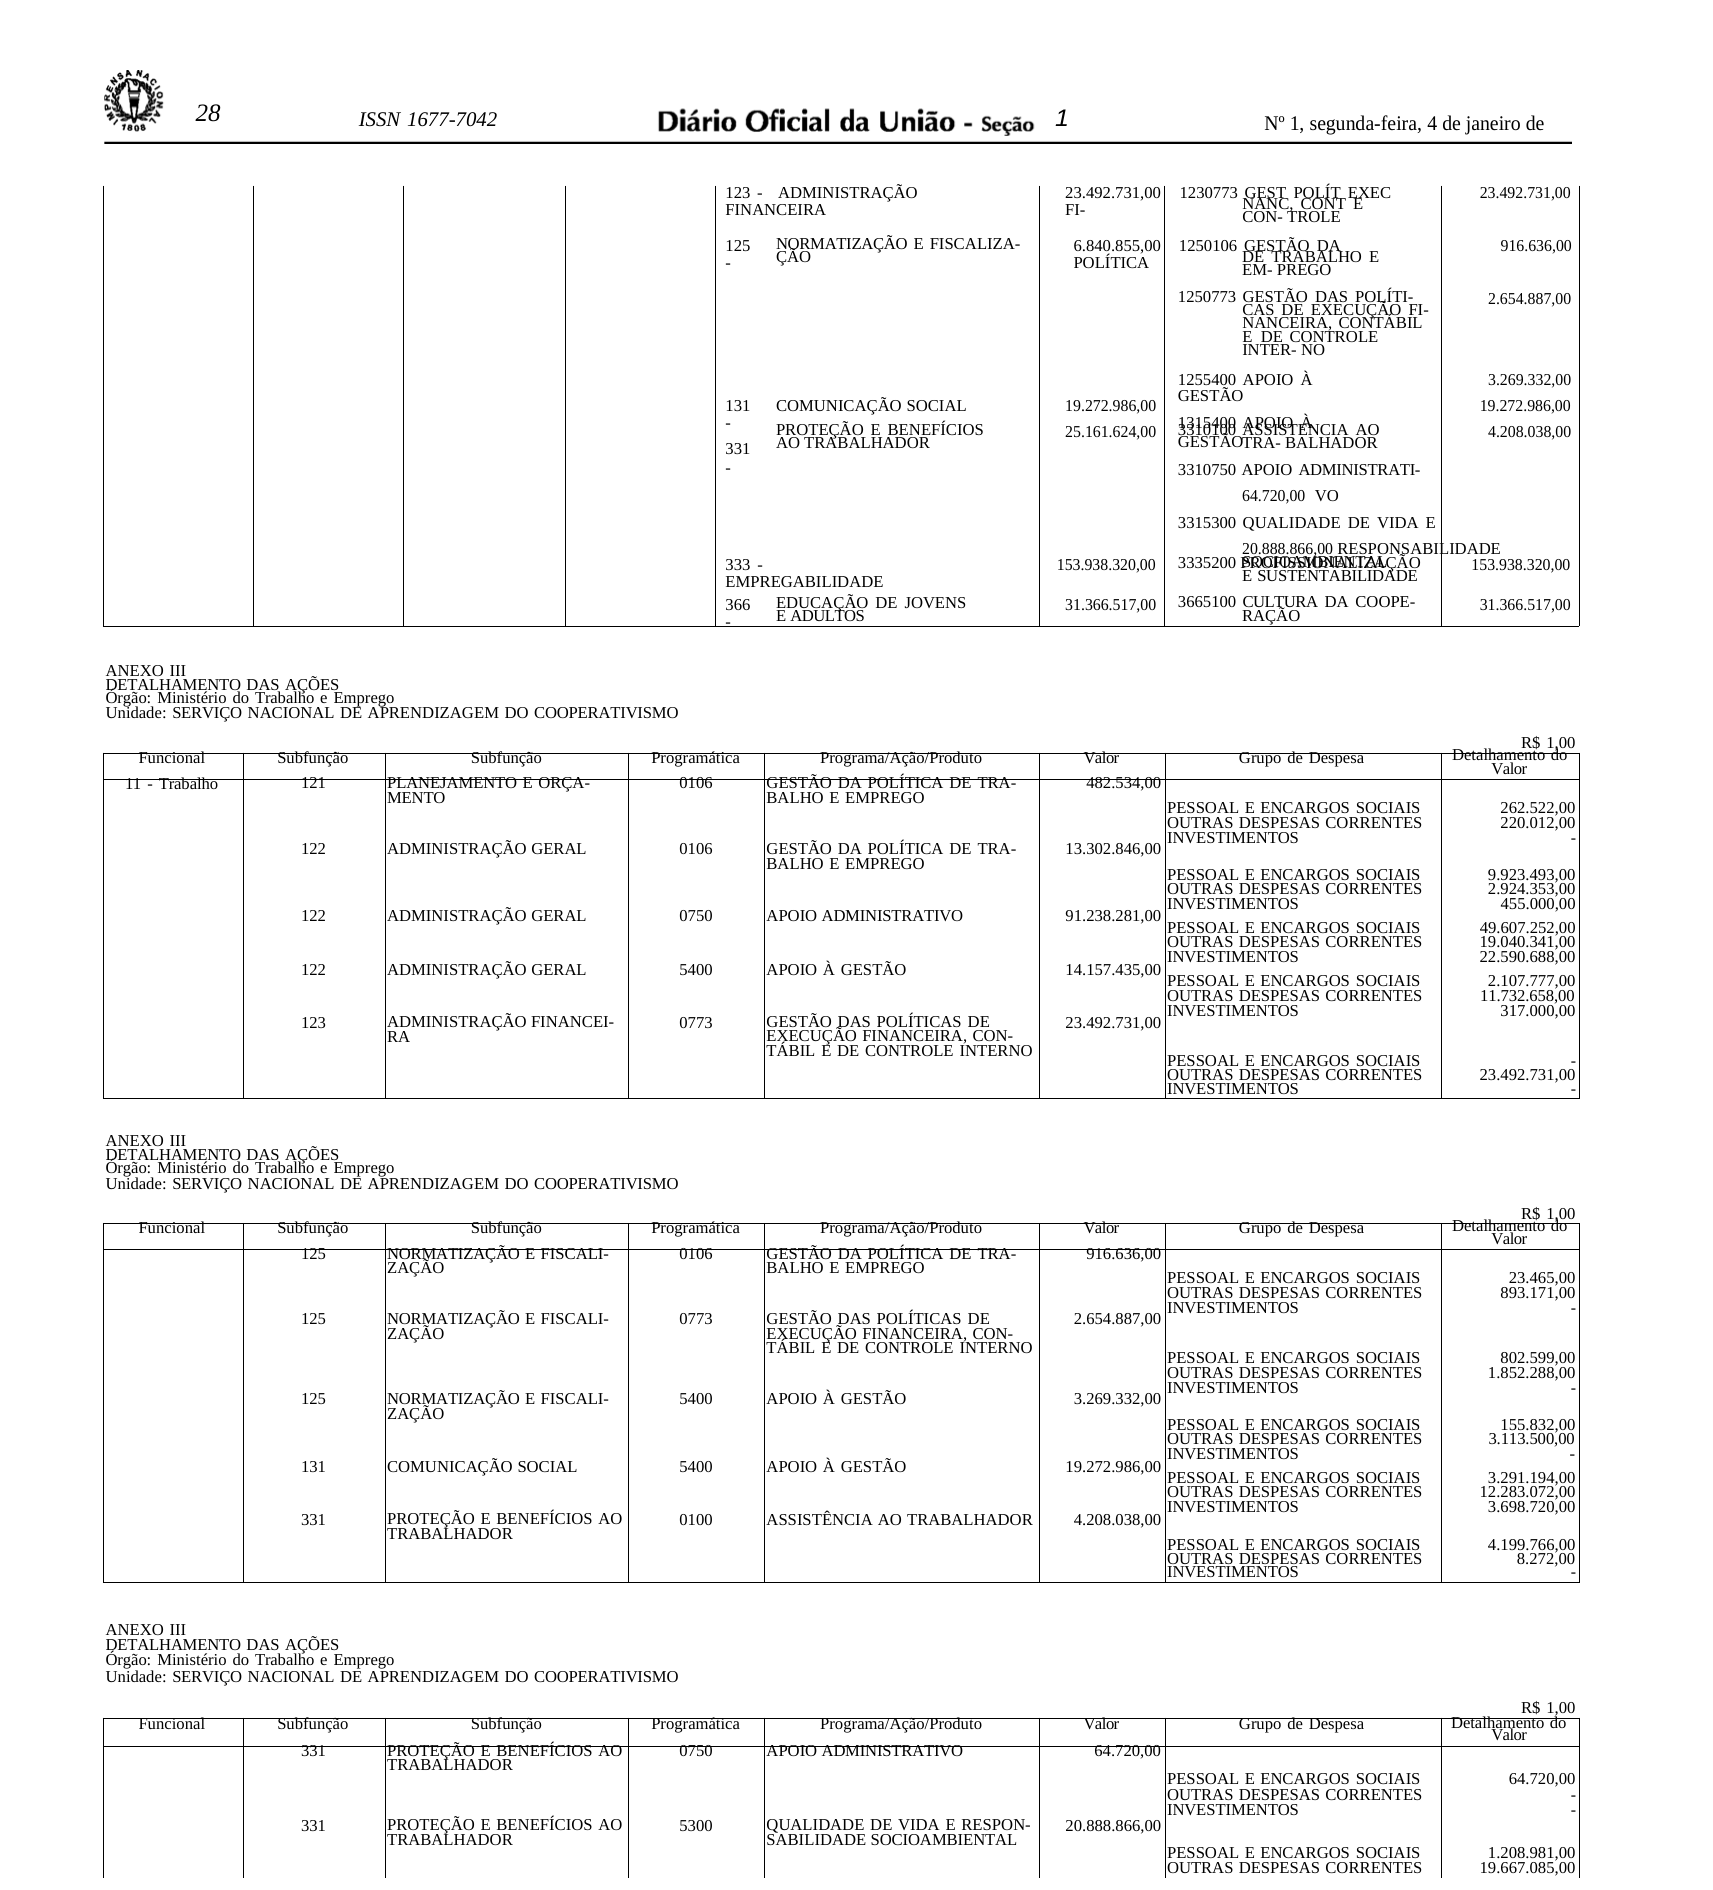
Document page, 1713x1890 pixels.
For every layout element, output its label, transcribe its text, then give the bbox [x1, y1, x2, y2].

table_cell [765, 1289, 1039, 1302]
table_cell PESSOAL E ENCARGOS SOCIAIS [1166, 1747, 1441, 1789]
table_cell [1442, 1819, 1579, 1834]
table_cell [386, 819, 628, 832]
table_header Valor [1040, 1719, 1165, 1746]
table_cell 3.698.720,00 [1442, 1502, 1579, 1529]
table_cell SABILIDADE SOCIOAMBIENTAL [765, 1834, 1039, 1878]
table_cell [765, 819, 1039, 832]
table_cell [1040, 885, 1165, 898]
table_cell 5400 [629, 951, 764, 991]
table_cell TÁBIL E DE CONTROLE INTERNO [765, 1045, 1039, 1098]
table_cell 122 [244, 832, 385, 859]
table_cell GESTÃO DAS POLÍTICAS DE [765, 1302, 1039, 1329]
table_cell 131 [244, 1448, 385, 1488]
text R$ 1,00 [1521, 1204, 1592, 1223]
table_cell EXECUÇÃO FINANCEIRA, CON- [823, 1330, 1039, 1343]
table_cell NORMATIZAÇÃO E FISCALI- [386, 1302, 628, 1329]
table_cell 125 [244, 1250, 385, 1263]
table_header Valor [1040, 1224, 1165, 1249]
table_cell PESSOAL E ENCARGOS SOCIAIS [1166, 1045, 1441, 1071]
table_cell PLANEJAMENTO E ORÇA- [386, 780, 628, 793]
table_cell [244, 1435, 385, 1448]
text Unidade: SERVIÇO NACIONAL DE APRENDIZAGEM DO COOPERATIVISMO [105, 706, 683, 722]
table_header Grupo de Despesa [1166, 1719, 1441, 1746]
table_cell OUTRAS DESPESAS CORRENTES [1166, 885, 1441, 898]
table_cell OUTRAS DESPESAS CORRENTES [1166, 1071, 1441, 1084]
table_cell ADMINISTRAÇÃO GERAL [386, 832, 628, 859]
table_cell [1040, 793, 1165, 818]
text Órgão: Ministério do Trabalho e Emprego [105, 693, 683, 706]
table_cell [386, 938, 628, 951]
table_header Programa/Ação/Produto [765, 1719, 1039, 1746]
table_cell 155.832,00 [1442, 1409, 1579, 1435]
table_cell [629, 1761, 764, 1774]
table_header Subfunção [386, 754, 628, 779]
table_cell [629, 1789, 764, 1804]
table_cell - [1442, 1382, 1579, 1409]
table_cell [765, 1435, 1039, 1448]
table_cell [1040, 859, 1165, 885]
table_cell [629, 1804, 764, 1819]
table_cell [1442, 1032, 1579, 1045]
table_cell [765, 1488, 1039, 1502]
table_cell [765, 885, 1039, 898]
table_cell OUTRAS DESPESAS CORRENTES [1166, 819, 1441, 832]
text R$ 1,00 [1521, 1698, 1592, 1717]
table_cell 0100 [629, 1502, 764, 1582]
table_cell - 3.291.194,00 [1442, 1448, 1579, 1488]
table_cell OUTRAS DESPESAS CORRENTES [1166, 1435, 1441, 1448]
table_header Grupo de Despesa [1166, 1224, 1441, 1249]
table_cell [629, 1488, 764, 1502]
table_header Programática [629, 1224, 764, 1249]
table_cell 5400 [629, 1448, 764, 1488]
table_cell [386, 859, 628, 885]
table_cell 19.272.986,00 [1040, 1448, 1165, 1488]
table_cell [1040, 1789, 1165, 1804]
table_cell 0106 [629, 780, 764, 793]
table_cell 331 [244, 1819, 385, 1878]
table_header Subfunção [386, 1224, 628, 1249]
table_cell 23.465,00 [1442, 1250, 1579, 1289]
table_cell PESSOAL E ENCARGOS SOCIAIS [1166, 1343, 1441, 1368]
table_cell EXECUÇÃO FINANCEIRA, CON- [765, 1330, 827, 1343]
table_cell OUTRAS DESPESAS CORRENTES [1166, 1789, 1441, 1804]
table_header Funcional [104, 1224, 243, 1249]
table_cell [629, 1369, 764, 1382]
text Órgão: Ministério do Trabalho e Emprego [105, 1653, 683, 1668]
table_cell 125 [244, 1302, 385, 1329]
table_cell APOIO À GESTÃO [765, 951, 1039, 991]
text ANEXO III [105, 663, 683, 679]
table_cell [1166, 1032, 1441, 1045]
table_cell 8.272,00 [1442, 1555, 1579, 1568]
table_cell 1.852.288,00 [1442, 1369, 1579, 1382]
table_header Subfunção [244, 754, 385, 779]
table_cell [244, 859, 385, 885]
table_cell [244, 1761, 385, 1774]
table_cell OUTRAS DESPESAS CORRENTES [1166, 1289, 1441, 1302]
table_cell [386, 1804, 628, 1819]
table_cell [1040, 1435, 1165, 1448]
table_header Grupo de Despesa [1166, 754, 1441, 779]
table_cell INVESTIMENTOS [1166, 1804, 1441, 1819]
table_cell 5400 [629, 1382, 764, 1409]
table_cell [1166, 1819, 1441, 1834]
table_cell [1040, 1488, 1165, 1502]
table_cell GESTÃO DAS POLÍTICAS DE [765, 1005, 1039, 1032]
table_cell GESTÃO DA POLÍTICA DE TRA- [765, 1250, 1039, 1263]
table_cell INVESTIMENTOS PESSOAL E ENCARGOS SOCIAIS [1166, 898, 1441, 938]
table_cell TRABALHADOR [386, 1834, 628, 1878]
table_cell [629, 819, 764, 832]
table_cell [629, 1343, 764, 1368]
table_cell 455.000,00 49.607.252,00 [1442, 898, 1579, 938]
table_cell 0773 [629, 1005, 764, 1098]
table_cell [244, 1789, 385, 1804]
table_cell [244, 885, 385, 898]
table_cell TRABALHADOR [386, 1529, 628, 1582]
table_cell 2.924.353,00 [1442, 885, 1579, 898]
table_cell - [1442, 1045, 1579, 1071]
table_cell 0773 [629, 1302, 764, 1329]
table_cell 122 [244, 898, 385, 938]
text Unidade: SERVIÇO NACIONAL DE APRENDIZAGEM DO COOPERATIVISMO [105, 1668, 683, 1686]
table_cell [1040, 1774, 1165, 1789]
table_cell - [1442, 1789, 1579, 1804]
table_cell 64.720,00 [1040, 1747, 1165, 1761]
table_cell INVESTIMENTOS [1166, 1382, 1441, 1409]
table_cell [1040, 1761, 1165, 1774]
table_cell - [1442, 832, 1579, 859]
table_cell EXECUÇÃO FINANCEIRA, CON- [765, 1032, 1039, 1045]
table_header Detalhamento do Valor [1442, 1224, 1579, 1249]
table_header Valor [1040, 754, 1165, 779]
table_cell RA [386, 1032, 628, 1098]
table_cell MENTO [386, 793, 628, 818]
table_header Detalhamento do Valor [1442, 1719, 1579, 1746]
table_cell NORMATIZAÇÃO E FISCALI- [386, 1250, 628, 1263]
table_cell 19.667.085,00 [1442, 1863, 1579, 1878]
table_cell - [1442, 1302, 1579, 1329]
table_cell 317.000,00 [1442, 1005, 1579, 1032]
table_cell INVESTIMENTOS PESSOAL E ENCARGOS SOCIAIS [1166, 951, 1441, 991]
table_cell [386, 1789, 628, 1804]
table_cell PESSOAL E ENCARGOS SOCIAIS [1166, 1848, 1441, 1863]
table_cell PROTEÇÃO E BENEFÍCIOS AO [386, 1819, 628, 1834]
table_header Programa/Ação/Produto [765, 754, 1039, 779]
table_cell [629, 793, 764, 818]
table_cell [629, 885, 764, 898]
table_cell - [1442, 1085, 1579, 1098]
table_cell [1040, 1804, 1165, 1819]
table_cell 13.302.846,00 [1040, 832, 1165, 859]
table_header Detalhamento do Valor [1442, 754, 1579, 779]
table_cell ZAÇÃO [386, 1330, 628, 1343]
table_cell COMUNICAÇÃO SOCIAL [386, 1448, 628, 1488]
table_cell 331 [244, 1747, 385, 1761]
table_header Subfunção [244, 1719, 385, 1746]
table_cell APOIO ADMINISTRATIVO [765, 898, 1039, 938]
table_cell NORMATIZAÇÃO E FISCALI- [386, 1382, 628, 1409]
table_cell PESSOAL E ENCARGOS SOCIAIS [1166, 1409, 1441, 1435]
table_cell [1040, 819, 1165, 832]
table_header Funcional [104, 1719, 243, 1746]
table_cell 3.113.500,00 [1442, 1435, 1579, 1448]
text DETALHAMENTO DAS AÇÕES [105, 1149, 303, 1163]
table_cell [244, 1409, 385, 1435]
table_cell [1040, 1369, 1165, 1382]
table_cell [244, 793, 385, 818]
table_cell 122 [244, 951, 385, 991]
table_cell 22.590.688,00 2.107.777,00 [1442, 951, 1579, 991]
table_cell - [1442, 1804, 1579, 1819]
table_cell [244, 1774, 385, 1789]
table_cell ADMINISTRAÇÃO FINANCEI- [386, 1005, 628, 1032]
table_cell [1166, 1330, 1441, 1343]
table_cell [104, 1250, 243, 1582]
table_cell INVESTIMENTOS [1166, 1005, 1441, 1032]
table_cell [1040, 1409, 1165, 1435]
table_header Funcional [104, 754, 243, 779]
text Órgão: Ministério do Trabalho e Emprego [105, 1163, 683, 1176]
table_cell [244, 819, 385, 832]
table_cell OUTRAS DESPESAS CORRENTES [1166, 991, 1441, 1005]
table_cell [765, 1774, 1039, 1789]
table_cell PESSOAL E ENCARGOS SOCIAIS [1166, 780, 1441, 818]
text ANEXO III [105, 1621, 683, 1638]
table_cell 0106 [629, 1250, 764, 1263]
table_cell PESSOAL E ENCARGOS SOCIAIS [1166, 859, 1441, 885]
table_cell 9.923.493,00 [1442, 859, 1579, 885]
table_cell [629, 1330, 764, 1343]
text R$ 1,00 [1521, 733, 1592, 752]
table_cell [386, 1289, 628, 1302]
table_cell [629, 938, 764, 951]
table_cell [244, 1343, 385, 1368]
table_cell BALHO E EMPREGO [765, 793, 1039, 818]
table_cell APOIO À GESTÃO [765, 1382, 1039, 1409]
table_cell 91.238.281,00 [1040, 898, 1165, 938]
table_cell 12.283.072,00 [1442, 1488, 1579, 1502]
table_cell [1040, 938, 1165, 951]
table_cell 125 [244, 1382, 385, 1409]
table_cell ZAÇÃO [386, 1263, 628, 1289]
table_cell INVESTIMENTOS [1166, 1085, 1441, 1098]
table_cell [629, 1289, 764, 1302]
table_cell [629, 859, 764, 885]
table_cell [765, 1369, 1039, 1382]
table_cell 482.534,00 [1040, 780, 1165, 793]
table_cell [765, 1409, 1039, 1435]
table_cell OUTRAS DESPESAS CORRENTES [1166, 938, 1441, 951]
table_cell [104, 1747, 243, 1878]
text ANEXO III [105, 1133, 683, 1149]
table_cell PESSOAL E ENCARGOS SOCIAIS [1166, 1250, 1441, 1289]
table_cell 123 [244, 1005, 385, 1098]
table_cell [244, 1488, 385, 1502]
table_cell 893.171,00 [1442, 1289, 1579, 1302]
table_header Subfunção [386, 1719, 628, 1746]
table_cell [244, 991, 385, 1005]
table_cell 20.888.866,00 [1040, 1819, 1165, 1878]
table_cell 4.199.766,00 [1442, 1529, 1579, 1555]
table_cell [386, 885, 628, 898]
table_cell [765, 1804, 1039, 1819]
table_cell [1040, 1330, 1165, 1343]
text DETALHAMENTO DAS AÇÕES [299, 679, 683, 693]
table_cell [765, 1761, 1039, 1774]
table_cell [244, 938, 385, 951]
table_header Programa/Ação/Produto [765, 1224, 1039, 1249]
table_cell [1040, 1343, 1165, 1368]
table_cell [629, 1263, 764, 1289]
table_cell 262.522,00 [1442, 780, 1579, 818]
table_cell TRABALHADOR [386, 1761, 628, 1774]
table_cell GESTÃO DA POLÍTICA DE TRA- [765, 780, 1039, 793]
table_cell 0750 [629, 1747, 764, 1761]
table_cell INVESTIMENTOS [1166, 832, 1441, 859]
table_cell 2.654.887,00 [1040, 1302, 1165, 1329]
table_cell ASSISTÊNCIA AO TRABALHADOR [765, 1502, 1039, 1582]
table_cell INVESTIMENTOS PESSOAL E ENCARGOS SOCIAIS [1166, 1448, 1441, 1488]
text DETALHAMENTO DAS AÇÕES [299, 1149, 683, 1163]
text Unidade: SERVIÇO NACIONAL DE APRENDIZAGEM DO COOPERATIVISMO [105, 1176, 683, 1192]
table_cell 11 - Trabalho [104, 780, 243, 1098]
table_header Subfunção [244, 1224, 385, 1249]
table_cell [1442, 1834, 1579, 1848]
table_cell OUTRAS DESPESAS CORRENTES [1166, 1488, 1441, 1502]
table_cell [1166, 1834, 1441, 1848]
table_cell APOIO ADMINISTRATIVO [765, 1747, 1039, 1761]
table_cell 802.599,00 [1442, 1343, 1579, 1368]
table_cell 0750 [629, 898, 764, 938]
table_cell [1040, 991, 1165, 1005]
table_cell - [1442, 1568, 1579, 1582]
table_cell [386, 1435, 628, 1448]
table_cell [629, 991, 764, 1005]
table_cell [629, 1774, 764, 1789]
table_cell 64.720,00 [1442, 1747, 1579, 1789]
text DETALHAMENTO DAS AÇÕES [105, 1638, 683, 1653]
table_cell PROTEÇÃO E BENEFÍCIOS AO [386, 1747, 445, 1761]
table_cell [629, 1435, 764, 1448]
table_cell 220.012,00 [1442, 819, 1579, 832]
table_cell [765, 991, 1039, 1005]
table_cell ZAÇÃO [386, 1409, 628, 1435]
table_cell [386, 1774, 628, 1789]
table_cell ADMINISTRAÇÃO GERAL [386, 951, 628, 991]
text DETALHAMENTO DAS AÇÕES [105, 679, 303, 693]
table_header Programática [629, 1719, 764, 1746]
table_cell [244, 1263, 385, 1289]
table_cell GESTÃO DA POLÍTICA DE TRA- [765, 832, 1039, 859]
table_cell [765, 938, 1039, 951]
table_cell 121 [244, 780, 385, 793]
table_cell BALHO E EMPREGO [765, 859, 1039, 885]
table_cell 0106 [629, 832, 764, 859]
table_cell [386, 1343, 628, 1368]
table_cell QUALIDADE DE VIDA E RESPON- [765, 1819, 1039, 1834]
table_cell TÁBIL E DE CONTROLE INTERNO [765, 1343, 1039, 1368]
table_cell 4.208.038,00 [1040, 1502, 1165, 1582]
table_cell [244, 1804, 385, 1819]
table_cell OUTRAS DESPESAS CORRENTES [1166, 1863, 1441, 1878]
table_cell 11.732.658,00 [1442, 991, 1579, 1005]
table_cell OUTRAS DESPESAS CORRENTES [1166, 1555, 1441, 1568]
table_cell [244, 1289, 385, 1302]
table_cell INVESTIMENTOS [1166, 1502, 1441, 1529]
table_cell 3.269.332,00 [1040, 1382, 1165, 1409]
table_cell [244, 1369, 385, 1382]
table_header Programática [629, 754, 764, 779]
table_cell INVESTIMENTOS [1166, 1568, 1441, 1582]
table_cell 19.040.341,00 [1442, 938, 1579, 951]
table_cell INVESTIMENTOS [1166, 1302, 1441, 1329]
table_cell [629, 1409, 764, 1435]
table_cell [244, 1330, 385, 1343]
table_cell [1442, 1330, 1579, 1343]
table_cell 916.636,00 [1040, 1250, 1165, 1263]
table_cell 23.492.731,00 [1040, 1005, 1165, 1098]
table_cell 14.157.435,00 [1040, 951, 1165, 991]
table_cell [386, 1369, 628, 1382]
table_cell PESSOAL E ENCARGOS SOCIAIS [1166, 1529, 1441, 1555]
table_cell PROTEÇÃO E BENEFÍCIOS AO [441, 1747, 628, 1761]
table_cell 1.208.981,00 [1442, 1848, 1579, 1863]
table_cell 331 [244, 1502, 385, 1582]
table_cell 23.492.731,00 [1442, 1071, 1579, 1084]
table_cell APOIO À GESTÃO [765, 1448, 1039, 1488]
table_cell BALHO E EMPREGO [765, 1263, 1039, 1289]
table_cell [765, 1789, 1039, 1804]
table_cell [1040, 1289, 1165, 1302]
table_cell [386, 1488, 628, 1502]
table_cell OUTRAS DESPESAS CORRENTES [1166, 1369, 1441, 1382]
table_cell [1040, 1263, 1165, 1289]
table_cell [386, 991, 628, 1005]
table_cell ADMINISTRAÇÃO GERAL [386, 898, 628, 938]
table_cell PROTEÇÃO E BENEFÍCIOS AO [386, 1502, 628, 1529]
table_cell 5300 [629, 1819, 764, 1878]
